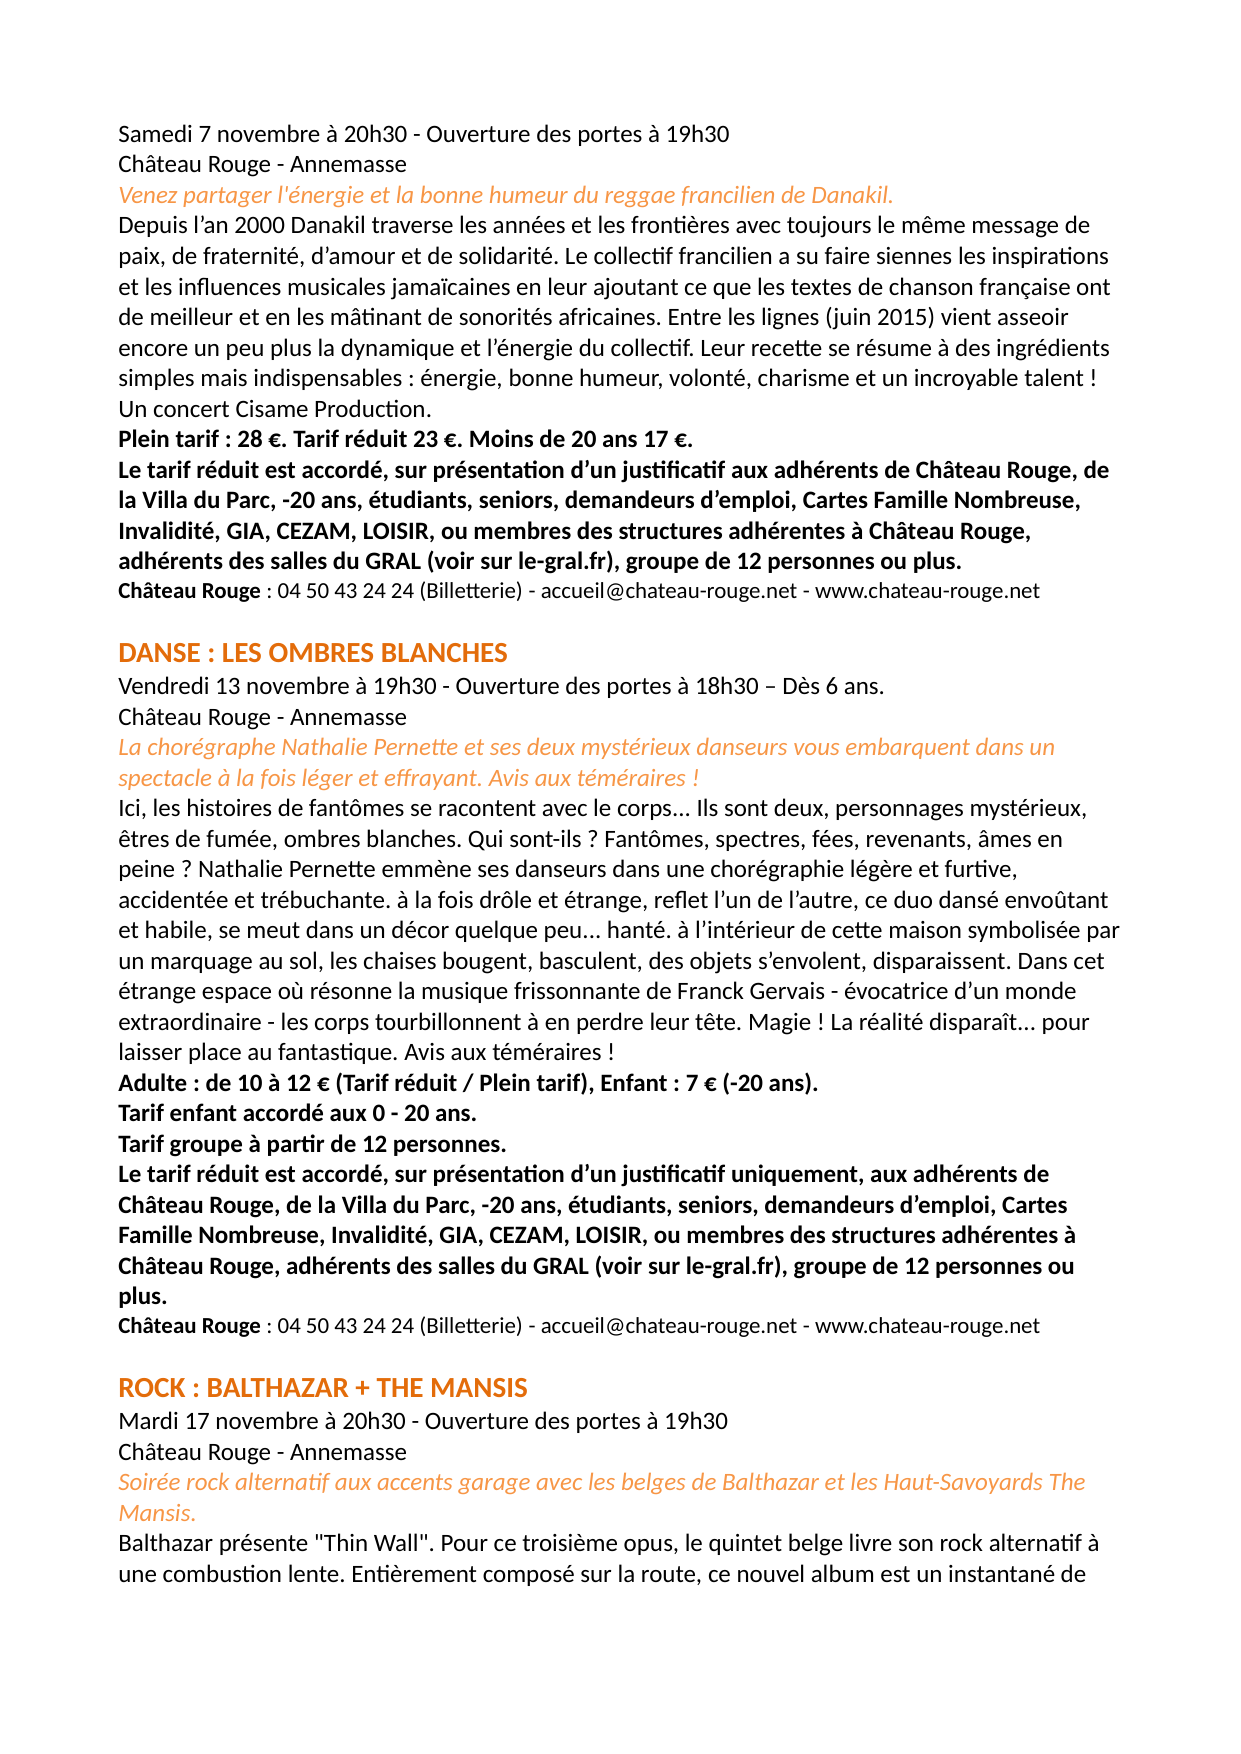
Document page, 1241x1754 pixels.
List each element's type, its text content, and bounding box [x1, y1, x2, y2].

text Vendredi 13 novembre à 19h30 - Ouverture des portes à 18h30 – Dès 6 ans. [118, 670, 1122, 701]
text Château Rouge : 04 50 43 24 24 (Billetterie) - accueil@chateau-rouge.net - www.chateau-rouge.net [118, 1311, 1122, 1339]
text Plein tarif : 28 €. Tarif réduit 23 €. Moins de 20 ans 17 €. [118, 423, 1122, 454]
text Soirée rock alternatif aux accents garage avec les belges de Balthazar et les Haut-Savoyards The Mansis. [118, 1466, 1122, 1527]
text Balthazar présente "Thin Wall". Pour ce troisième opus, le quintet belge livre son rock alternatif à une combustion lente. Entièrement composé sur la route, ce nouvel album est un instantané de [118, 1527, 1122, 1588]
text Le tarif réduit est accordé, sur présentation d’un justificatif aux adhérents de Château Rouge, de la Villa du Parc, -20 ans, étudiants, seniors, demandeurs d’emploi, Cartes Famille Nombreuse, Invalidité, GIA, CEZAM, LOISIR, ou membres des structures adhérentes à Château Rouge, adhérents des salles du GRAL (voir sur le-gral.fr), groupe de 12 personnes ou plus. [118, 454, 1122, 576]
text Château Rouge - Annemasse [118, 1436, 1122, 1466]
text Château Rouge - Annemasse [118, 149, 1122, 179]
text ROCK : BALTHAZAR + THE MANSIS [118, 1369, 1122, 1405]
text Depuis l’an 2000 Danakil traverse les années et les frontières avec toujours le même message de paix, de fraternité, d’amour et de solidarité. Le collectif francilien a su faire siennes les inspirations et les influences musicales jamaïcaines en leur ajoutant ce que les textes de chanson française ont de meilleur et en les mâtinant de sonorités africaines. Entre les lignes (juin 2015) vient asseoir encore un peu plus la dynamique et l’énergie du collectif. Leur recette se résume à des ingrédients simples mais indispensables : énergie, bonne humeur, volonté, charisme et un incroyable talent ! [118, 210, 1122, 393]
text DANSE : LES OMBRES BLANCHES [118, 634, 1122, 670]
text Mardi 17 novembre à 20h30 - Ouverture des portes à 19h30 [118, 1405, 1122, 1436]
text Venez partager l'énergie et la bonne humeur du reggae francilien de Danakil. [118, 179, 1122, 210]
text Château Rouge : 04 50 43 24 24 (Billetterie) - accueil@chateau-rouge.net - www.chateau-rouge.net [118, 576, 1122, 604]
text Château Rouge - Annemasse [118, 701, 1122, 731]
text Samedi 7 novembre à 20h30 - Ouverture des portes à 19h30 [118, 118, 1122, 149]
text Adulte : de 10 à 12 € (Tarif réduit / Plein tarif), Enfant : 7 € (-20 ans). Tarif enfant accordé aux 0 - 20 ans. Tarif groupe à partir de 12 personnes. [118, 1067, 1122, 1158]
text Ici, les histoires de fantômes se racontent avec le corps... Ils sont deux, personnages mystérieux, êtres de fumée, ombres blanches. Qui sont-ils ? Fantômes, spectres, fées, revenants, âmes en peine ? Nathalie Pernette emmène ses danseurs dans une chorégraphie légère et furtive, accidentée et trébuchante. à la fois drôle et étrange, reflet l’un de l’autre, ce duo dansé envoûtant et habile, se meut dans un décor quelque peu... hanté. à l’intérieur de cette maison symbolisée par un marquage au sol, les chaises bougent, basculent, des objets s’envolent, disparaissent. Dans cet étrange espace où résonne la musique frissonnante de Franck Gervais - évocatrice d’un monde extraordinaire - les corps tourbillonnent à en perdre leur tête. Magie ! La réalité disparaît... pour laisser place au fantastique. Avis aux téméraires ! [118, 792, 1122, 1067]
text La chorégraphe Nathalie Pernette et ses deux mystérieux danseurs vous embarquent dans un spectacle à la fois léger et effrayant. Avis aux téméraires ! [118, 731, 1122, 792]
text Un concert Cisame Production. [118, 393, 1122, 423]
text Le tarif réduit est accordé, sur présentation d’un justificatif uniquement, aux adhérents de Château Rouge, de la Villa du Parc, -20 ans, étudiants, seniors, demandeurs d’emploi, Cartes Famille Nombreuse, Invalidité, GIA, CEZAM, LOISIR, ou membres des structures adhérentes à Château Rouge, adhérents des salles du GRAL (voir sur le-gral.fr), groupe de 12 personnes ou plus. [118, 1158, 1122, 1311]
